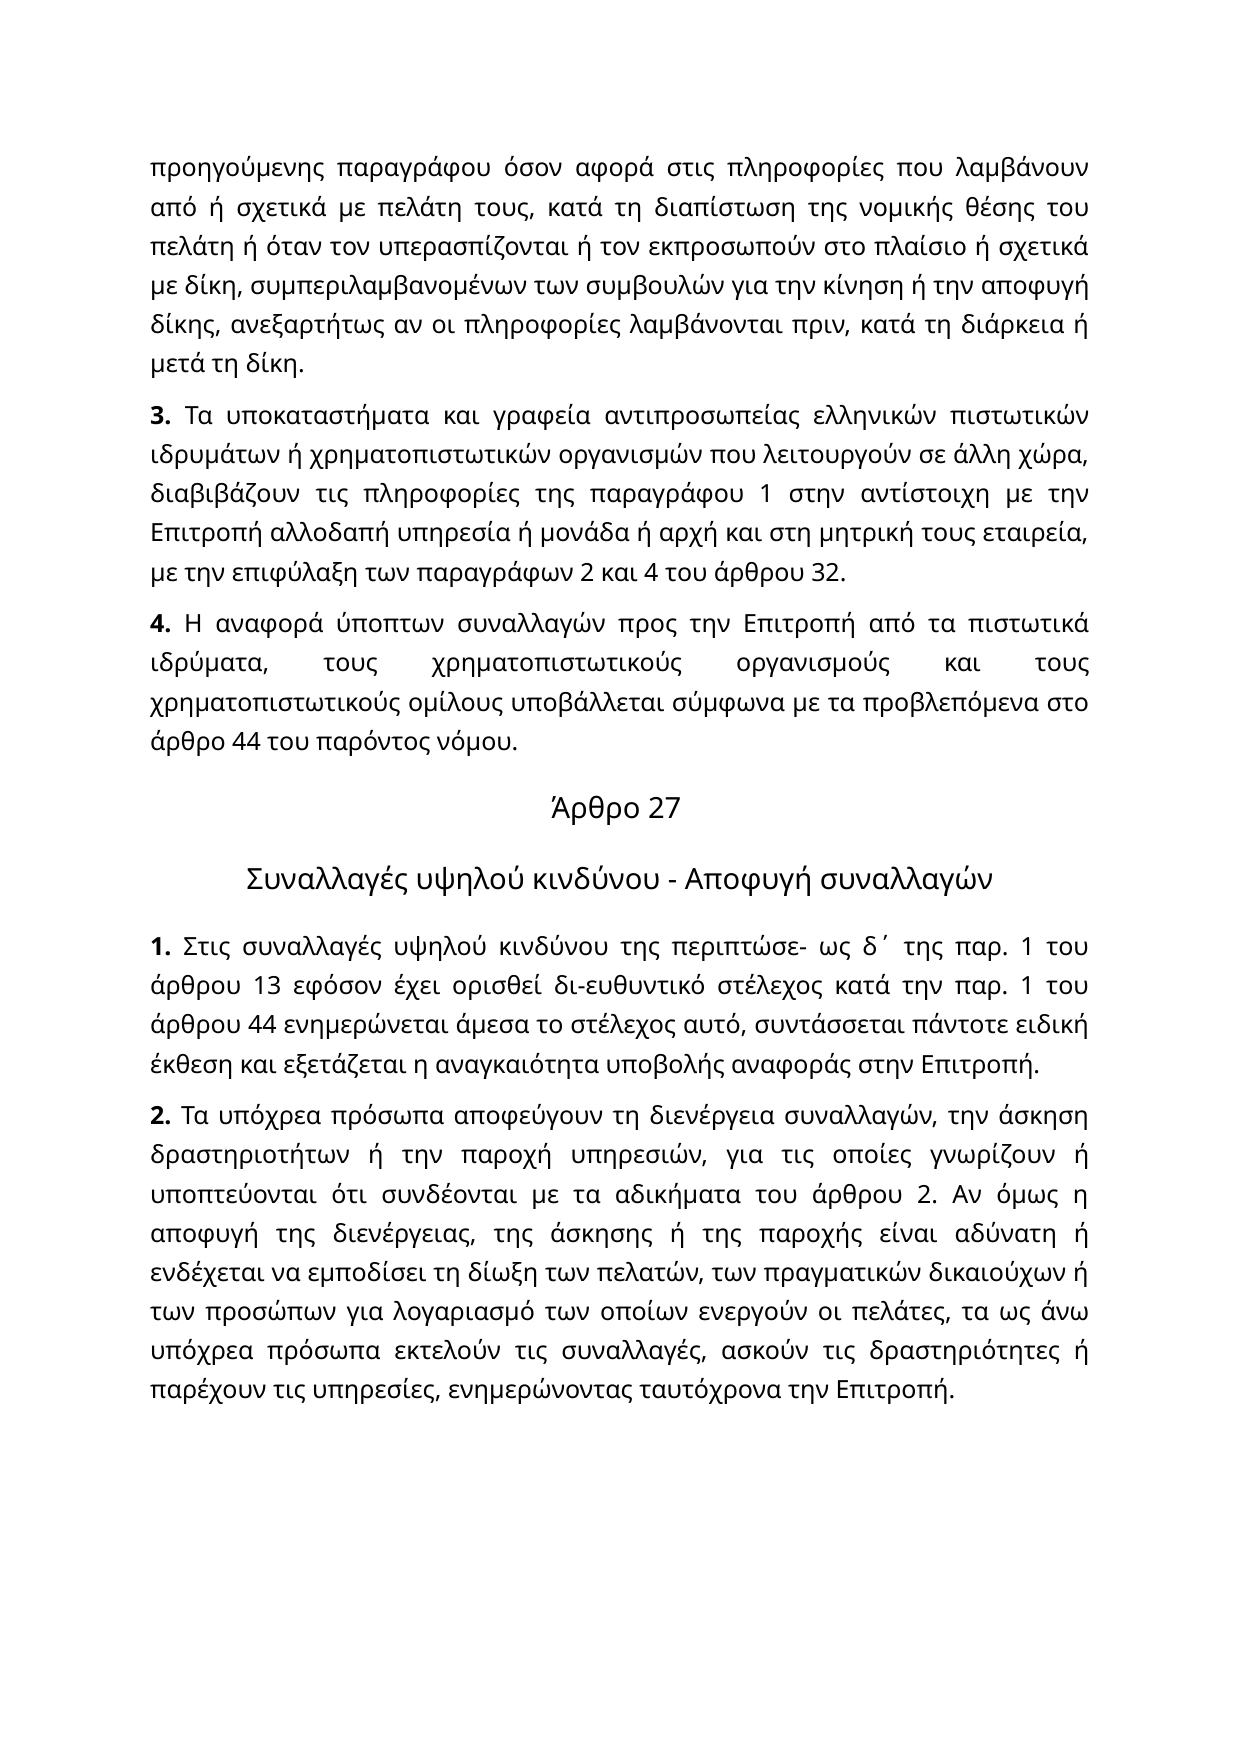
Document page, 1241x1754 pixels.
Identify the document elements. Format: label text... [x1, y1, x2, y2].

text 1. Στις συναλλαγές υψηλού κινδύνου της περιπτώσε- ως δ΄ της παρ. 1 του άρθρου 13 εφόσον έχει ορισθεί δι-ευθυντικό στέλεχος κατά την παρ. 1 του άρθρου 44 ενημερώνεται άμεσα το στέλεχος αυτό, συντάσσεται πάντοτε ειδική έκθεση και εξετάζεται η αναγκαιότητα υποβολής αναφοράς στην Επιτροπή. [150, 929, 1090, 1080]
text 4. Η αναφορά ύποπτων συναλλαγών προς την Επιτροπή από τα πιστωτικά ιδρύματα, τους χρηματοπιστωτικούς οργανισμούς και τους χρηματοπιστωτικούς ομίλους υποβάλλεται σύμφωνα με τα προβλεπόμενα στο άρθρο 44 του παρόντος νόμου. [150, 606, 1090, 757]
subtitle Άρθρο 27 [150, 787, 1090, 827]
text 2. Τα υπόχρεα πρόσωπα αποφεύγουν τη διενέργεια συναλλαγών, την άσκηση δραστηριοτήτων ή την παροχή υπηρεσιών, για τις οποίες γνωρίζουν ή υποπτεύονται ότι συνδέονται με τα αδικήματα του άρθρου 2. Αν όμως η αποφυγή της διενέργειας, της άσκησης ή της παροχής είναι αδύνατη ή ενδέχεται να εμποδίσει τη δίωξη των πελατών, των πραγματικών δικαιούχων ή των προσώπων για λογαριασμό των οποίων ενεργούν οι πελάτες, τα ως άνω υπόχρεα πρόσωπα εκτελούν τις συναλλαγές, ασκούν τις δραστηριότητες ή παρέχουν τις υπηρεσίες, ενημερώνοντας ταυτόχρονα την Επιτροπή. [150, 1098, 1090, 1406]
subtitle Συναλλαγές υψηλού κινδύνου - Αποφυγή συναλλαγών [150, 858, 1090, 898]
text 3. Τα υποκαταστήματα και γραφεία αντιπροσωπείας ελληνικών πιστωτικών ιδρυμάτων ή χρηματοπιστωτικών οργανισμών που λειτουργούν σε άλλη χώρα, διαβιβάζουν τις πληροφορίες της παραγράφου 1 στην αντίστοιχη με την Επιτροπή αλλοδαπή υπηρεσία ή μονάδα ή αρχή και στη μητρική τους εταιρεία, με την επιφύλαξη των παραγράφων 2 και 4 του άρθρου 32. [150, 397, 1090, 588]
text προηγούμενης παραγράφου όσον αφορά στις πληροφορίες που λαμβάνουν από ή σχετικά με πελάτη τους, κατά τη διαπίστωση της νομικής θέσης του πελάτη ή όταν τον υπερασπίζονται ή τον εκπροσωπούν στο πλαίσιο ή σχετικά με δίκη, συμπεριλαμβανομένων των συμβουλών για την κίνηση ή την αποφυγή δίκης, ανεξαρτήτως αν οι πληροφορίες λαμβάνονται πριν, κατά τη διάρκεια ή μετά τη δίκη. [150, 150, 1090, 380]
